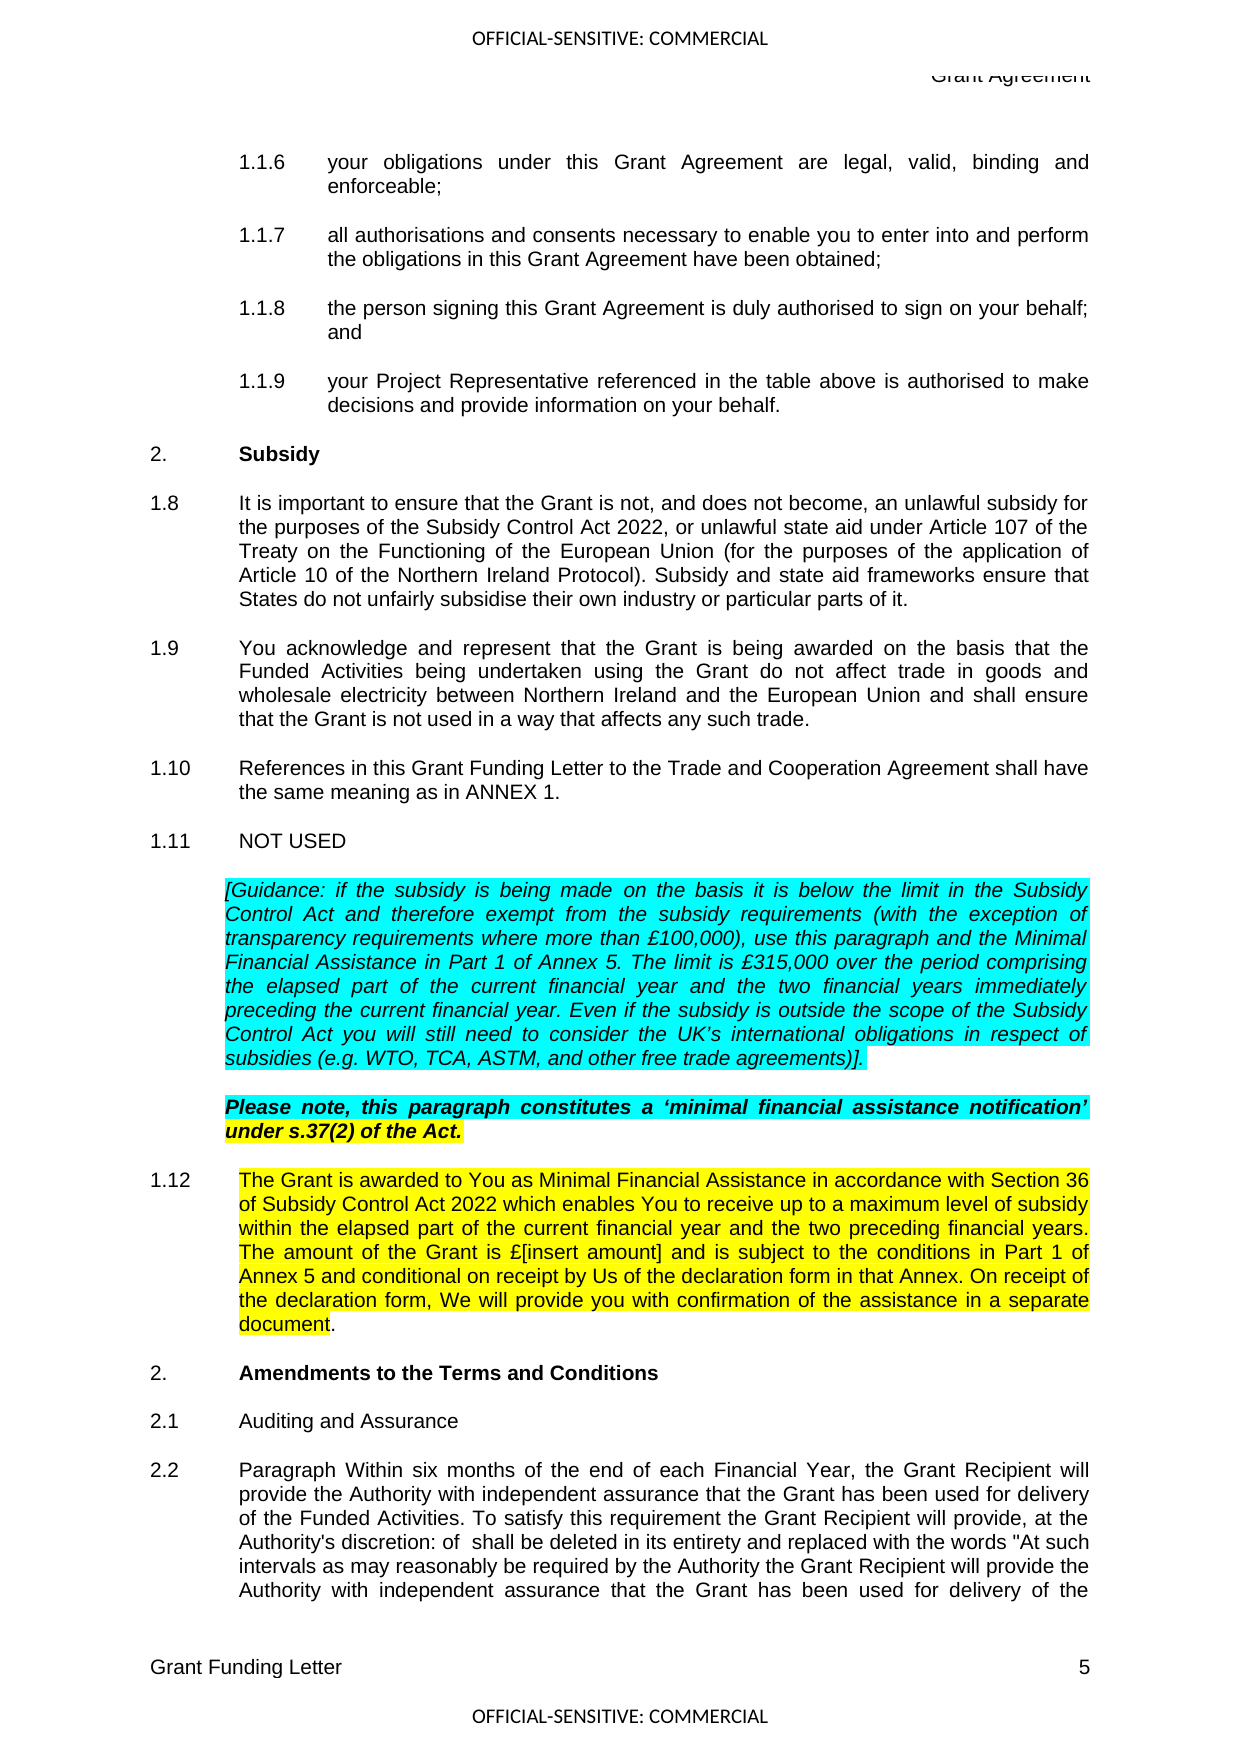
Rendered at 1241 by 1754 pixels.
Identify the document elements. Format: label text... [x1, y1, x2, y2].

list You acknowledge and represent that the Grant is being awarded on the basis that the Funded Activities being undertaken using the Grant do not affect trade in goods and wholesale electricity between Northern Ireland and the European Union and shall ensure that the Grant is not used in a way that affects any such trade. [150, 635, 1090, 731]
list the person signing this Grant Agreement is duly authorised to sign on your behalf; and [239, 296, 1090, 344]
list Paragraph 8.1 of ANNEX 1 shall be deleted in its entirety and replaced with the words "At such intervals as may reasonably be required by the Authority the Grant Recipient will provide the Authority with independent assurance that the Grant has been used for delivery of the Funded Activities by providing the Authority with access to its records of accounts and activities and evidence of expenditure. [150, 1458, 1090, 1602]
list References in this Grant Funding Letter to the Trade and Cooperation Agreement shall have the same meaning as in ANNEX 1. [150, 756, 1090, 804]
text Please note, this paragraph constitutes a ‘minimal financial assistance notification’ under s.37(2) of the Act. [225, 1095, 1090, 1143]
list NOT USED [150, 829, 1090, 853]
list Subsidy [150, 442, 1090, 466]
list all authorisations and consents necessary to enable you to enter into and perform the obligations in this Grant Agreement have been obtained; [239, 223, 1090, 271]
list It is important to ensure that the Grant is not, and does not become, an unlawful subsidy for the purposes of the Subsidy Control Act 2022, or unlawful state aid under Article 107 of the Treaty on the Functioning of the European Union (for the purposes of the application of Article 10 of the Northern Ireland Protocol). Subsidy and state aid frameworks ensure that States do not unfairly subsidise their own industry or particular parts of it. [150, 491, 1090, 610]
list The Grant is awarded to You as Minimal Financial Assistance in accordance with Section 36 of Subsidy Control Act 2022 which enables You to receive up to a maximum level of subsidy within the elapsed part of the current financial year and the two preceding financial years. The amount of the Grant is £[insert amount] and is subject to the conditions in Part 1 of Annex 5 and conditional on receipt by Us of the declaration form in that Annex. On receipt of the declaration form, We will provide you with confirmation of the assistance in a separate document. [150, 1168, 1090, 1335]
list Amendments to the Terms and Conditions [150, 1360, 1090, 1384]
list Auditing and Assurance [150, 1409, 1090, 1433]
list your obligations under this Grant Agreement are legal, valid, binding and enforceable; [239, 150, 1090, 198]
text [Guidance: if the subsidy is being made on the basis it is below the limit in the Subsidy Control Act and therefore exempt from the subsidy requirements (with the exception of transparency requirements where more than £100,000), use this paragraph and the Minimal Financial Assistance in Part 1 of Annex 5. The limit is £315,000 over the period comprising the elapsed part of the current financial year and the two financial years immediately preceding the current financial year. Even if the subsidy is outside the scope of the Subsidy Control Act you will still need to consider the UK’s international obligations in respect of subsidies (e.g. WTO, TCA, ASTM, and other free trade agreements)]. [225, 878, 1090, 1070]
list your Project Representative referenced in the table above is authorised to make decisions and provide information on your behalf. [239, 369, 1090, 417]
